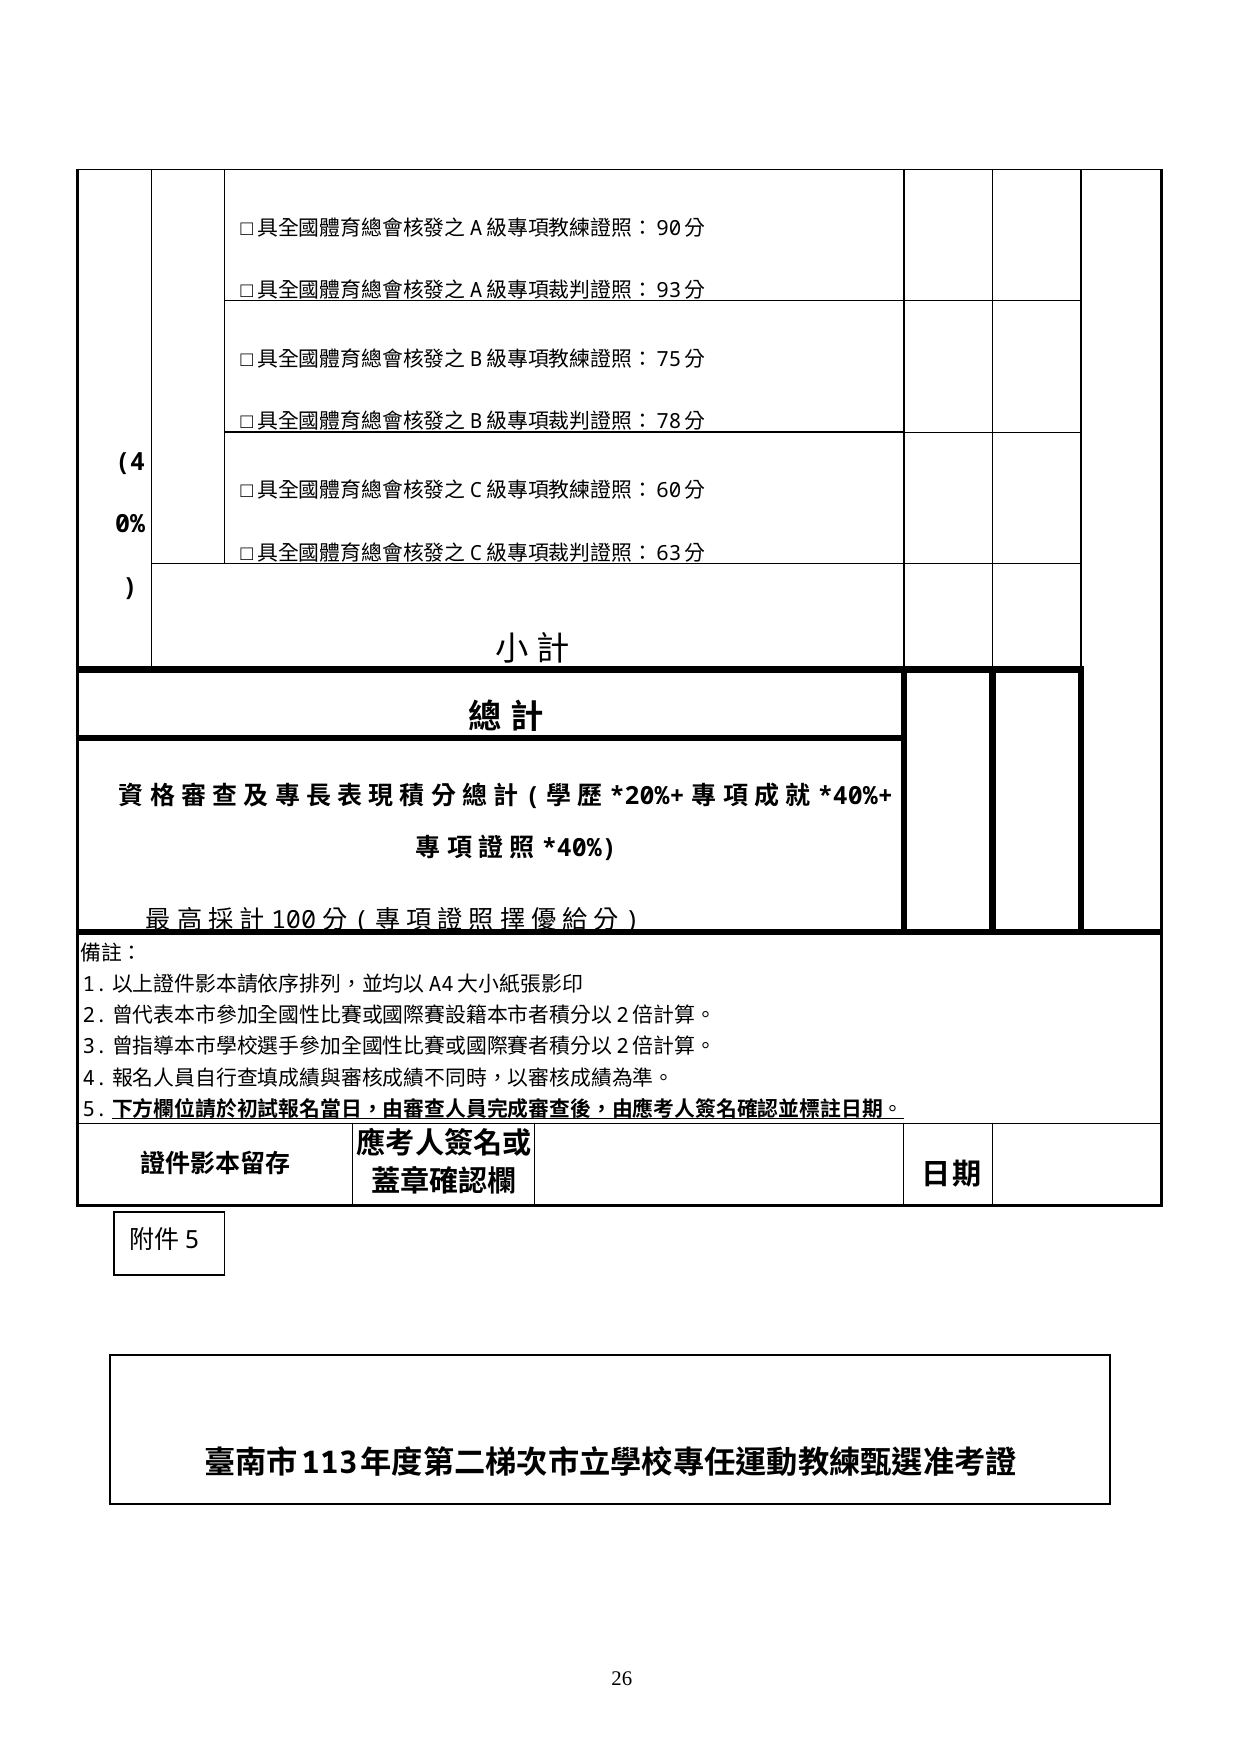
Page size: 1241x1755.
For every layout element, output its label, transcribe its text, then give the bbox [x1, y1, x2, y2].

table_cell 應考人簽名或蓋章確認欄 [353, 1124, 534, 1204]
table_cell [996, 673, 1078, 929]
table_cell [905, 301, 992, 431]
table_cell [535, 1124, 903, 1204]
table_cell [993, 170, 1080, 300]
table_cell □具全國體育總會核發之A級專項教練證照：90分 □具全國體育總會核發之A級專項裁判證照：93分 [225, 170, 903, 300]
table_cell [993, 433, 1080, 563]
table_cell [152, 170, 224, 563]
table_cell 小計 [152, 564, 903, 666]
table_header 臺南市113年度第二梯次市立學校專任運動教練甄選准考證 [111, 1356, 1109, 1502]
table_cell 總計 [79, 673, 901, 735]
table_cell [905, 564, 992, 666]
table_cell 日期 [904, 1124, 992, 1204]
table_cell 證件影本留存 [79, 1124, 352, 1204]
table_cell (40%) [79, 170, 151, 666]
table_cell [993, 1124, 1160, 1204]
table_cell [905, 170, 992, 300]
table_cell [993, 301, 1080, 431]
text 附件5 [129, 1220, 209, 1256]
table_cell [905, 433, 992, 563]
table_cell [993, 564, 1080, 666]
table_cell [907, 673, 989, 929]
table_cell 資格審查及專長表現積分總計(學歷*20%+專項成就*40%+專項證照*40%) 最高採計100分(專項證照擇優給分) [79, 741, 901, 929]
table_cell [1082, 170, 1160, 929]
table_cell □具全國體育總會核發之B級專項教練證照：75分 □具全國體育總會核發之B級專項裁判證照：78分 [225, 301, 903, 431]
table_cell □具全國體育總會核發之C級專項教練證照：60分 □具全國體育總會核發之C級專項裁判證照：63分 [225, 433, 903, 563]
table_cell 備註： 以上證件影本請依序排列，並均以A4大小紙張影印 曾代表本市參加全國性比賽或國際賽設籍本市者積分以2倍計算。 曾指導本市學校選手參加全國性比賽或國際賽者積分以2倍計算。 報名人員自行查填成績與審核成績不同時，以審核成績為準。 下方欄位請於初試報名當日，由審查人員完成審查後，由應考人簽名確認並標註日期。 [79, 935, 1160, 1122]
